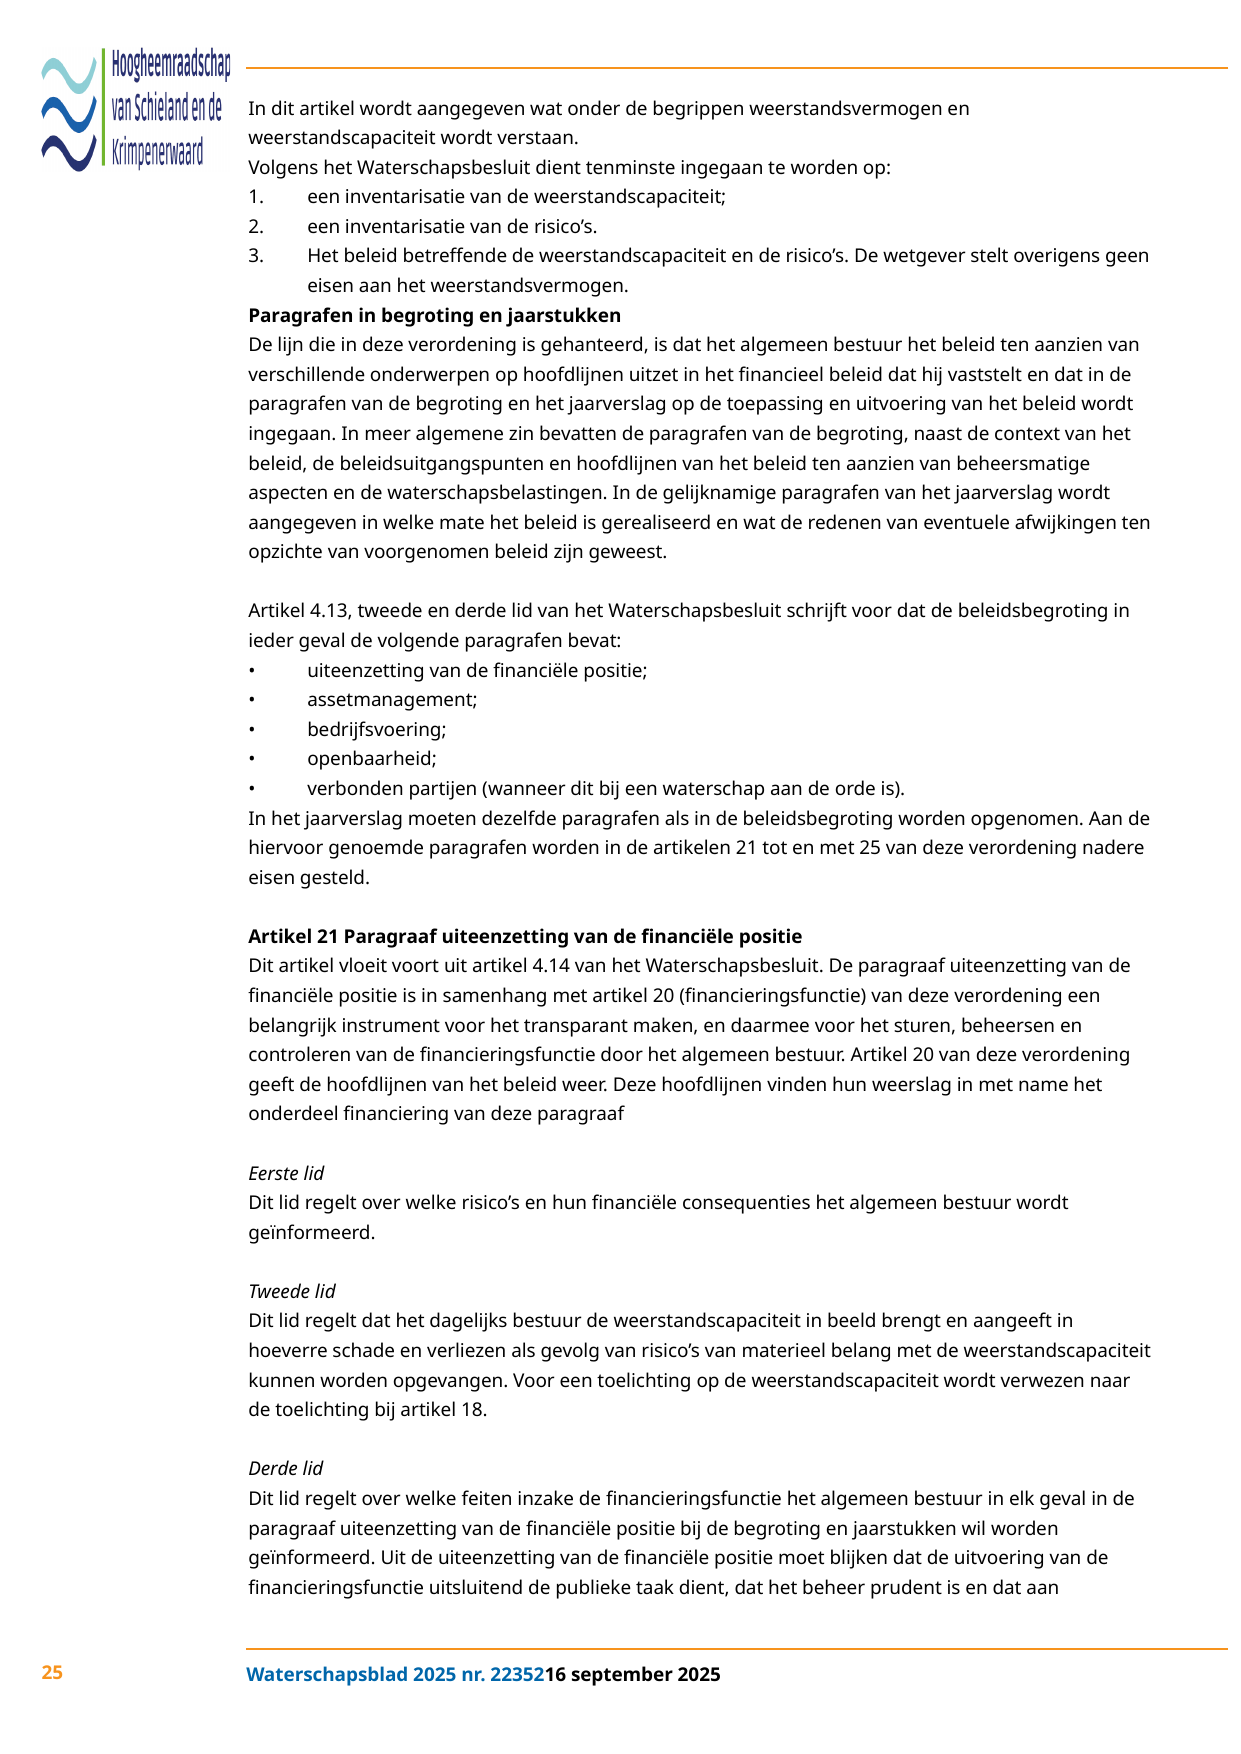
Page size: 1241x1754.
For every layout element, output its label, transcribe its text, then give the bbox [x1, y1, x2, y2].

list openbaarheid; [248, 746, 1152, 771]
list assetmanagement; [248, 686, 1152, 712]
text Eerste lid [248, 1160, 1152, 1186]
list Het beleid betreffende de weerstandscapaciteit en de risico’s. De wetgever stelt overigens geen eisen aan het weerstandsvermogen. [248, 243, 1152, 298]
picture [41, 47, 231, 172]
text De lijn die in deze verordening is gehanteerd, is dat het algemeen bestuur het beleid ten aanzien van verschillende onderwerpen op hoofdlijnen uitzet in het financieel beleid dat hij vaststelt en dat in de paragrafen van de begroting en het jaarverslag op de toepassing en uitvoering van het beleid wordt ingegaan. In meer algemene zin bevatten de paragrafen van de begroting, naast de context van het beleid, de beleidsuitgangspunten en hoofdlijnen van het beleid ten aanzien van beheersmatige aspecten en de waterschapsbelastingen. In de gelijknamige paragrafen van het jaarverslag wordt aangegeven in welke mate het beleid is gerealiseerd en wat de redenen van eventuele afwijkingen ten opzichte van voorgenomen beleid zijn geweest. [248, 331, 1152, 564]
text In het jaarverslag moeten dezelfde paragrafen als in de beleidsbegroting worden opgenomen. Aan de hiervoor genoemde paragrafen worden in de artikelen 21 tot en met 25 van deze verordening nadere eisen gesteld. [248, 805, 1152, 890]
text Artikel 21 Paragraaf uiteenzetting van de financiële positie [248, 923, 1152, 949]
text Dit lid regelt over welke feiten inzake de financieringsfunctie het algemeen bestuur in elk geval in de paragraaf uiteenzetting van de financiële positie bij de begroting en jaarstukken wil worden geïnformeerd. Uit de uiteenzetting van de financiële positie moet blijken dat de uitvoering van de financieringsfunctie uitsluitend de publieke taak dient, dat het beheer prudent is en dat aan [248, 1485, 1152, 1600]
list een inventarisatie van de risico’s. [248, 213, 1152, 239]
text Paragrafen in begroting en jaarstukken [248, 302, 1152, 328]
text In dit artikel wordt aangegeven wat onder de begrippen weerstandsvermogen en weerstandscapaciteit wordt verstaan. [248, 95, 1152, 150]
text Derde lid [248, 1456, 1152, 1481]
text Dit lid regelt dat het dagelijks bestuur de weerstandscapaciteit in beeld brengt en aangeeft in hoeverre schade en verliezen als gevolg van risico’s van materieel belang met de weerstandscapaciteit kunnen worden opgevangen. Voor een toelichting op de weerstandscapaciteit wordt verwezen naar de toelichting bij artikel 18. [248, 1308, 1152, 1422]
list bedrijfsvoering; [248, 716, 1152, 742]
list een inventarisatie van de weerstandscapaciteit; [248, 183, 1152, 209]
list uiteenzetting van de financiële positie; [248, 657, 1152, 683]
text Artikel 4.13, tweede en derde lid van het Waterschapsbesluit schrijft voor dat de beleidsbegroting in ieder geval de volgende paragrafen bevat: [248, 598, 1152, 653]
text Tweede lid [248, 1278, 1152, 1304]
text Dit artikel vloeit voort uit artikel 4.14 van het Waterschapsbesluit. De paragraaf uiteenzetting van de financiële positie is in samenhang met artikel 20 (financieringsfunctie) van deze verordening een belangrijk instrument voor het transparant maken, en daarmee voor het sturen, beheersen en controleren van de financieringsfunctie door het algemeen bestuur. Artikel 20 van deze verordening geeft de hoofdlijnen van het beleid weer. Deze hoofdlijnen vinden hun weerslag in met name het onderdeel financiering van deze paragraaf [248, 953, 1152, 1126]
list verbonden partijen (wanneer dit bij een waterschap aan de orde is). [248, 775, 1152, 801]
text Volgens het Waterschapsbesluit dient tenminste ingegaan te worden op: [248, 154, 1152, 180]
text Dit lid regelt over welke risico’s en hun financiële consequenties het algemeen bestuur wordt geïnformeerd. [248, 1189, 1152, 1245]
